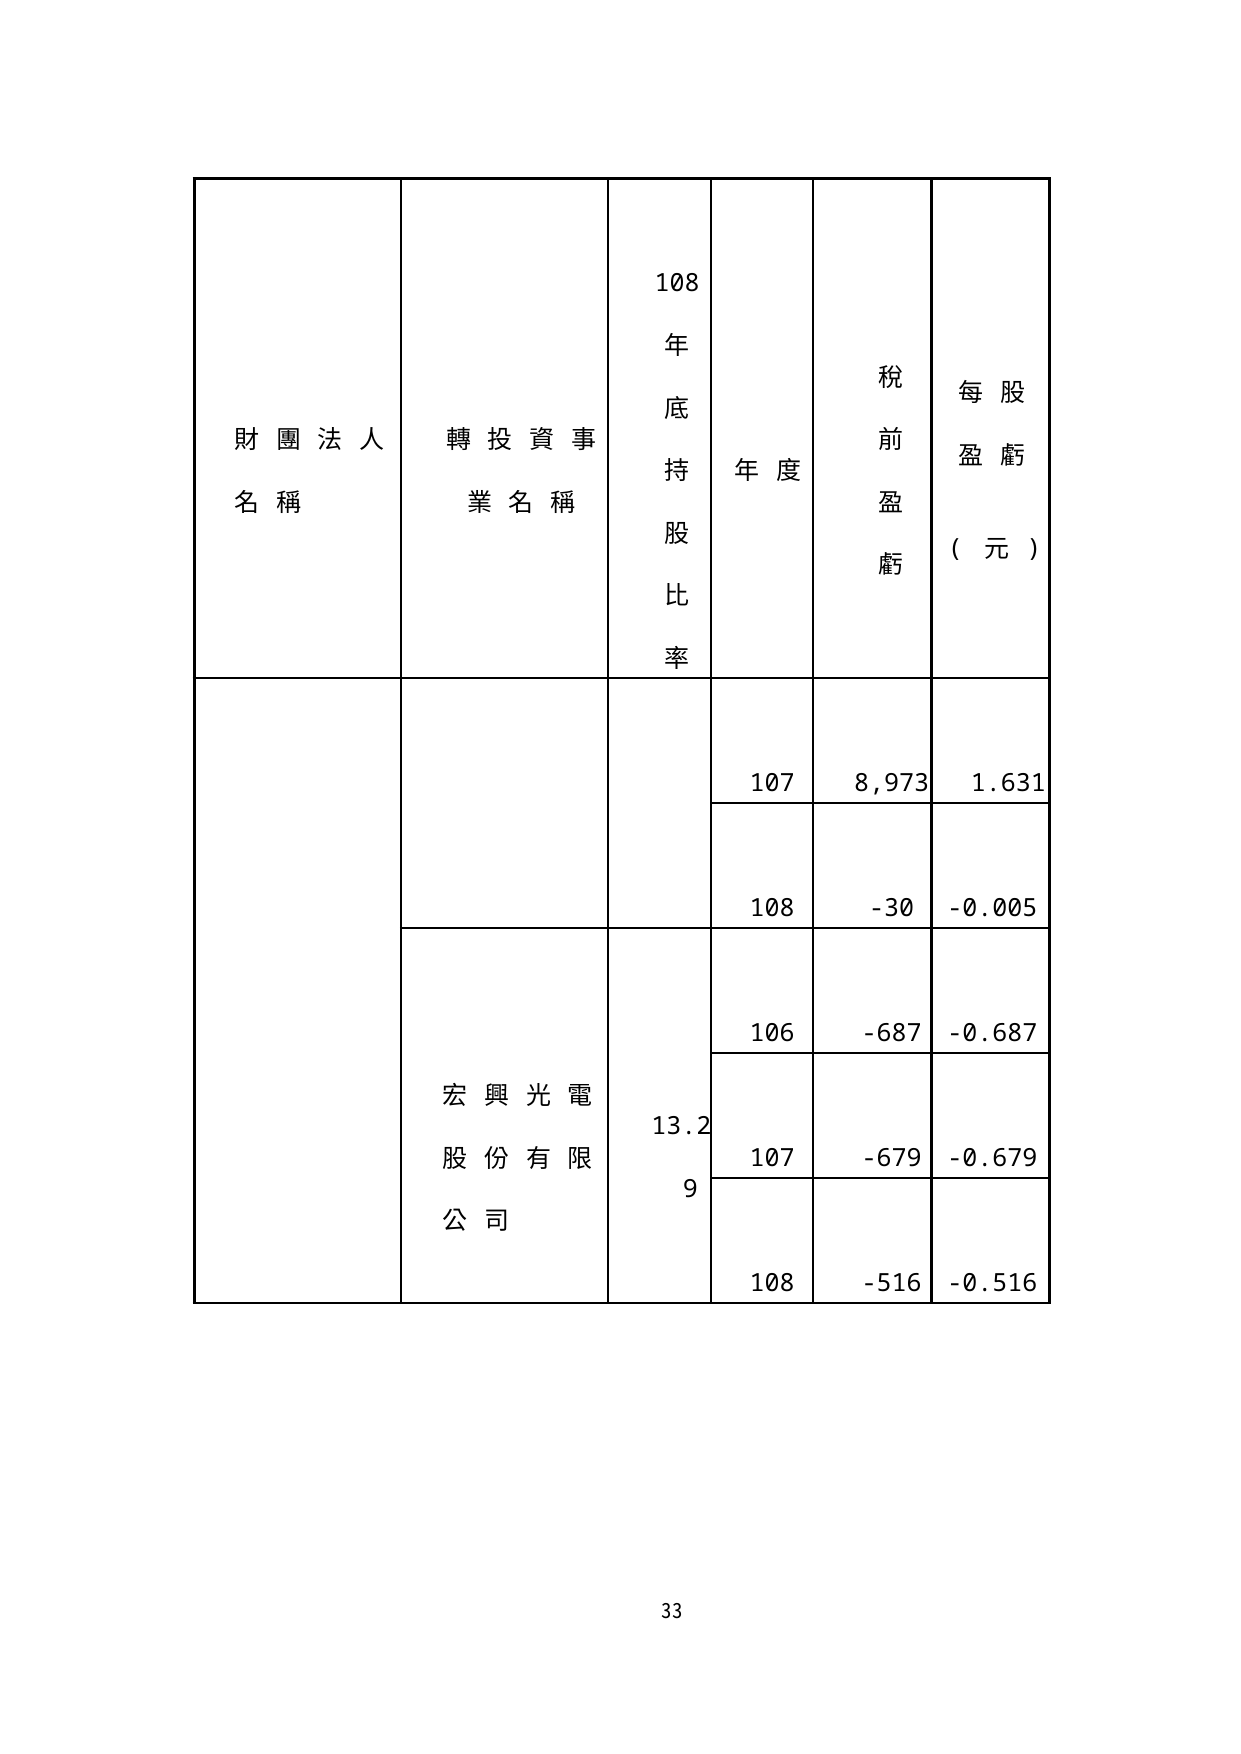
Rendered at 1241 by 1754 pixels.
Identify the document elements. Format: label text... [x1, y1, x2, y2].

table_cell -0.516 [933, 1179, 1048, 1302]
table_cell 106 [712, 929, 812, 1052]
table_header 稅前盈虧 [814, 180, 930, 677]
table_cell -0.687 [933, 929, 1048, 1052]
table_cell [196, 679, 400, 1302]
table_header 108年底持股比率 [609, 180, 710, 677]
table_cell 108 [712, 1179, 812, 1302]
table_header 每股盈虧 (元) [933, 180, 1048, 677]
table_header 財團法人名稱 [196, 180, 400, 677]
table_cell 107 [712, 1054, 812, 1177]
table_cell -687 [814, 929, 930, 1052]
table_cell -679 [814, 1054, 930, 1177]
table_cell 108 [712, 804, 812, 927]
table_cell -516 [814, 1179, 930, 1302]
table_cell [609, 679, 710, 927]
table_cell 107 [712, 679, 812, 802]
table_cell 1.631 [933, 679, 1048, 802]
table_cell -0.679 [933, 1054, 1048, 1177]
table_cell -30 [814, 804, 930, 927]
table_cell 宏興光電股份有限公司 [402, 929, 607, 1302]
table_header 轉投資事業名稱 [402, 180, 607, 677]
table_header 年度 [712, 180, 812, 677]
table_cell 13.29 [609, 929, 710, 1302]
table_cell -0.005 [933, 804, 1048, 927]
table_cell 8,973 [814, 679, 930, 802]
table_cell [402, 679, 607, 927]
